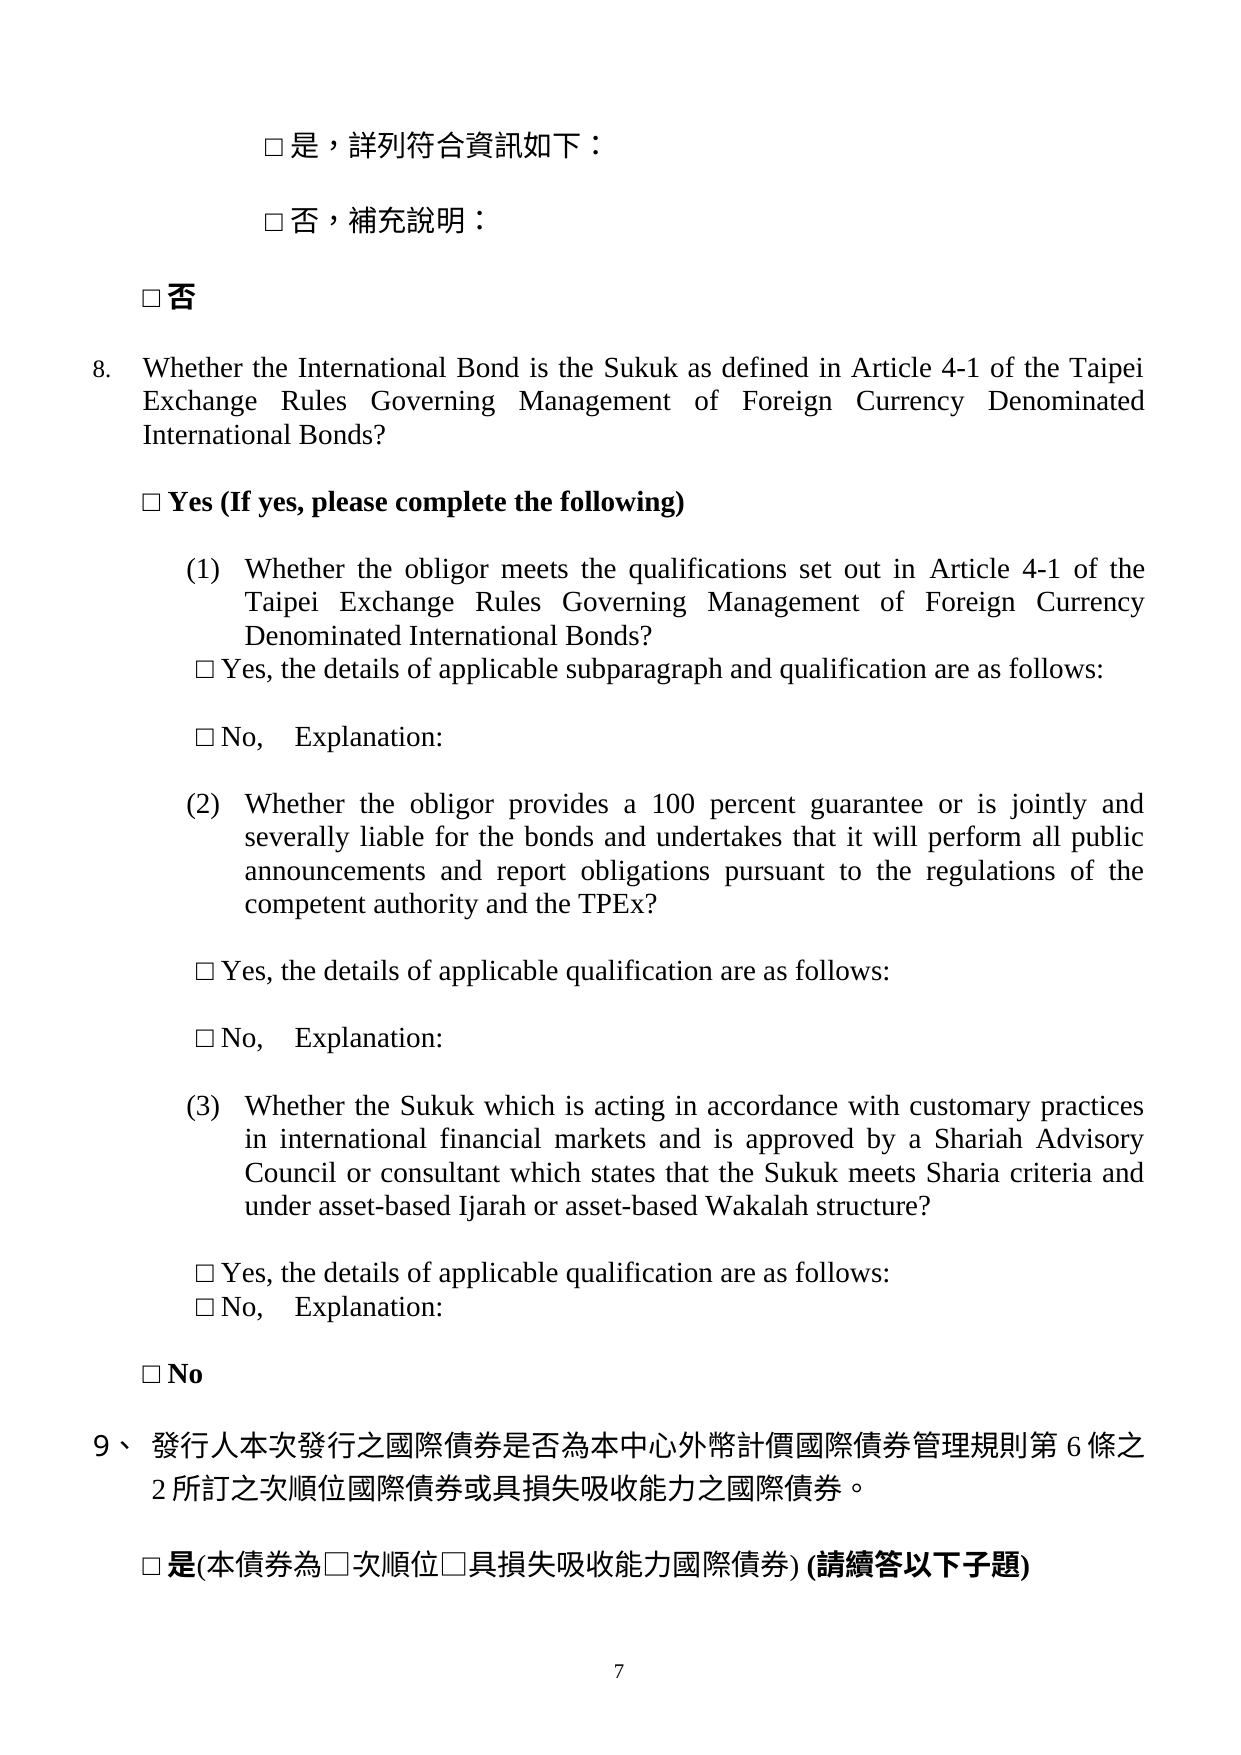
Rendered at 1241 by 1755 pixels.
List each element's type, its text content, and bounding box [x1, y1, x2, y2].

text □ 否 [92, 274, 1145, 316]
list Whether the International Bond is the Sukuk as defined in Article 4-1 of the Taipei Exchange Rules Governing Management of Foreign Currency Denominated International Bonds? [92, 350, 1145, 450]
text □ 是，詳列符合資訊如下： [265, 122, 1145, 164]
text □ Yes, the details of applicable qualification are as follows: [142, 953, 1145, 987]
text □ 否，補充說明： [265, 198, 1145, 240]
text □ No, Explanation: [142, 1021, 1145, 1054]
text □ Yes, the details of applicable qualification are as follows: [142, 1255, 1145, 1289]
text □ Yes, the details of applicable subparagraph and qualification are as follows: [142, 652, 1145, 685]
text □ No, Explanation: [142, 1289, 1145, 1322]
text □ No, Explanation: [142, 719, 1145, 752]
text (1) Whether the obligor meets the qualifications set out in Article 4-1 of the Taipei Exchange Rules Governing Management of Foreign Currency Denominated International Bonds? [186, 551, 1145, 652]
text (3) Whether the Sukuk which is acting in accordance with customary practices in international financial markets and is approved by a Shariah Advisory Council or consultant which states that the Sukuk meets Sharia criteria and under asset-based Ijarah or asset-based Wakalah structure? [186, 1088, 1145, 1222]
text (2) Whether the obligor provides a 100 percent guarantee or is jointly and severally liable for the bonds and undertakes that it will perform all public announcements and report obligations pursuant to the regulations of the competent authority and the TPEx? [186, 786, 1145, 920]
text □ 是(本債券為□次順位□具損失吸收能力國際債券) (請續答以下子題) [142, 1541, 1145, 1583]
text □ No [142, 1356, 1145, 1389]
list 發行人本次發行之國際債券是否為本中心外幣計價國際債券管理規則第6條之2所訂之次順位國際債券或具損失吸收能力之國際債券。 [92, 1423, 1145, 1508]
text □ Yes (If yes, please complete the following) [142, 484, 1145, 517]
